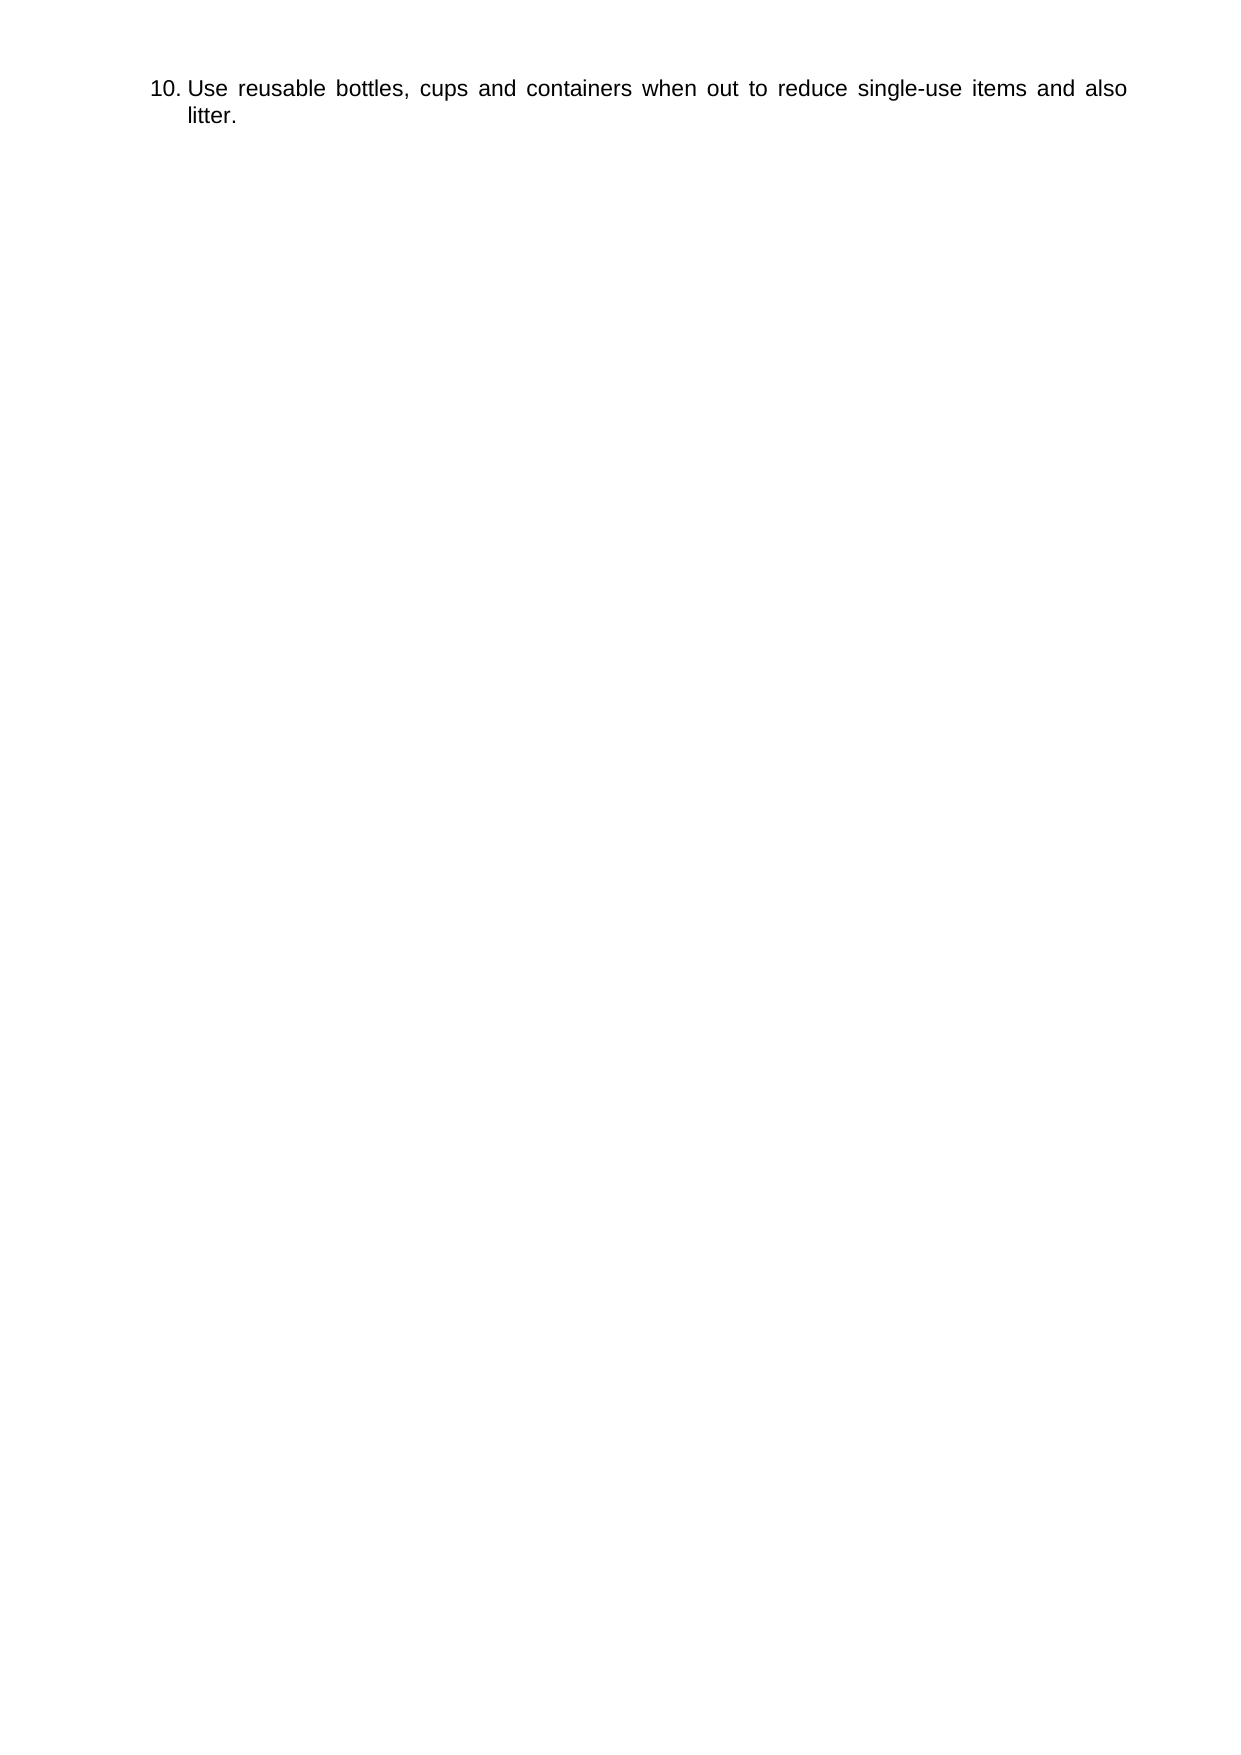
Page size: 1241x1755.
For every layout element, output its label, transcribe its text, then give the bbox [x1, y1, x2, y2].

list Use reusable bottles, cups and containers when out to reduce single-use items and also litter. [150, 75, 1128, 128]
